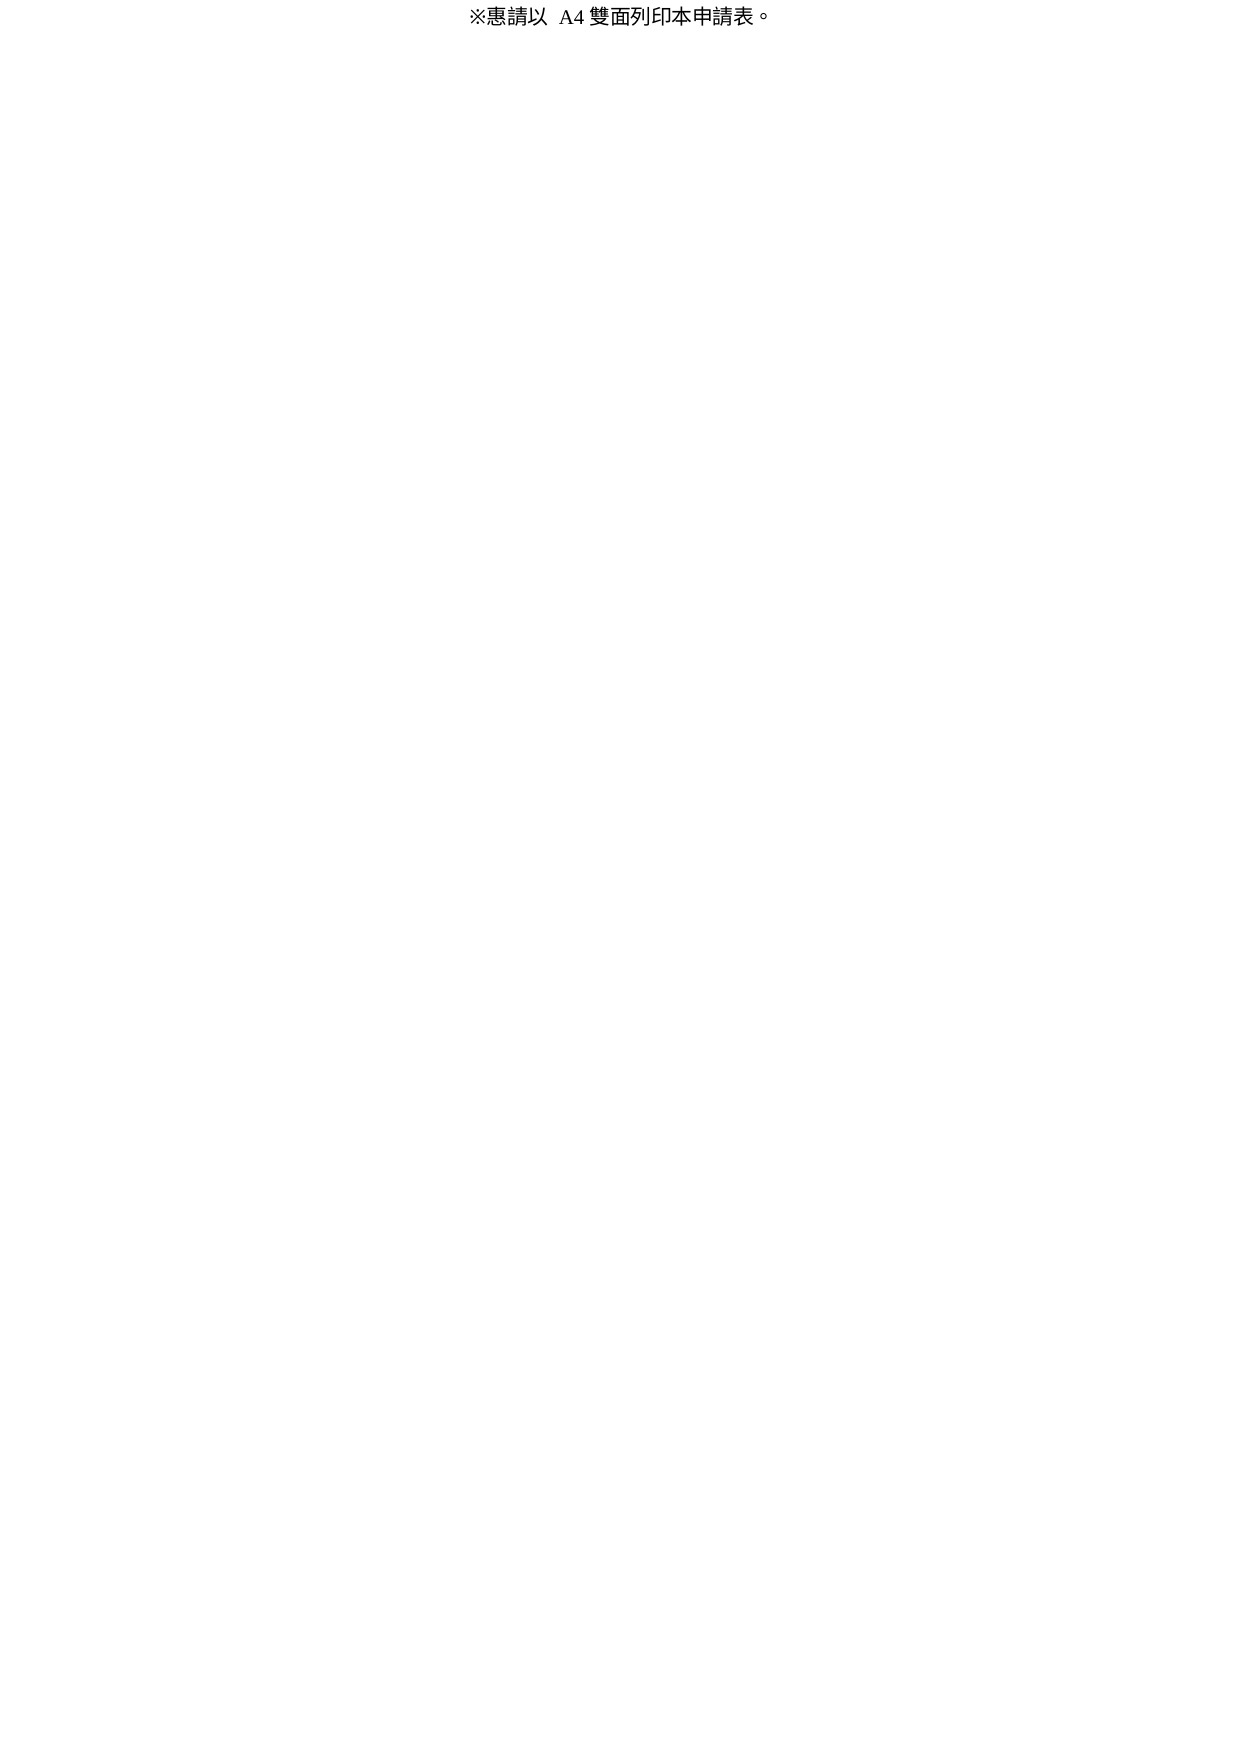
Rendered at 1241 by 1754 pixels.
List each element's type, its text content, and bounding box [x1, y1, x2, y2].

text ※惠請以 A4 雙面列印本申請表。 [469, 0, 1240, 30]
